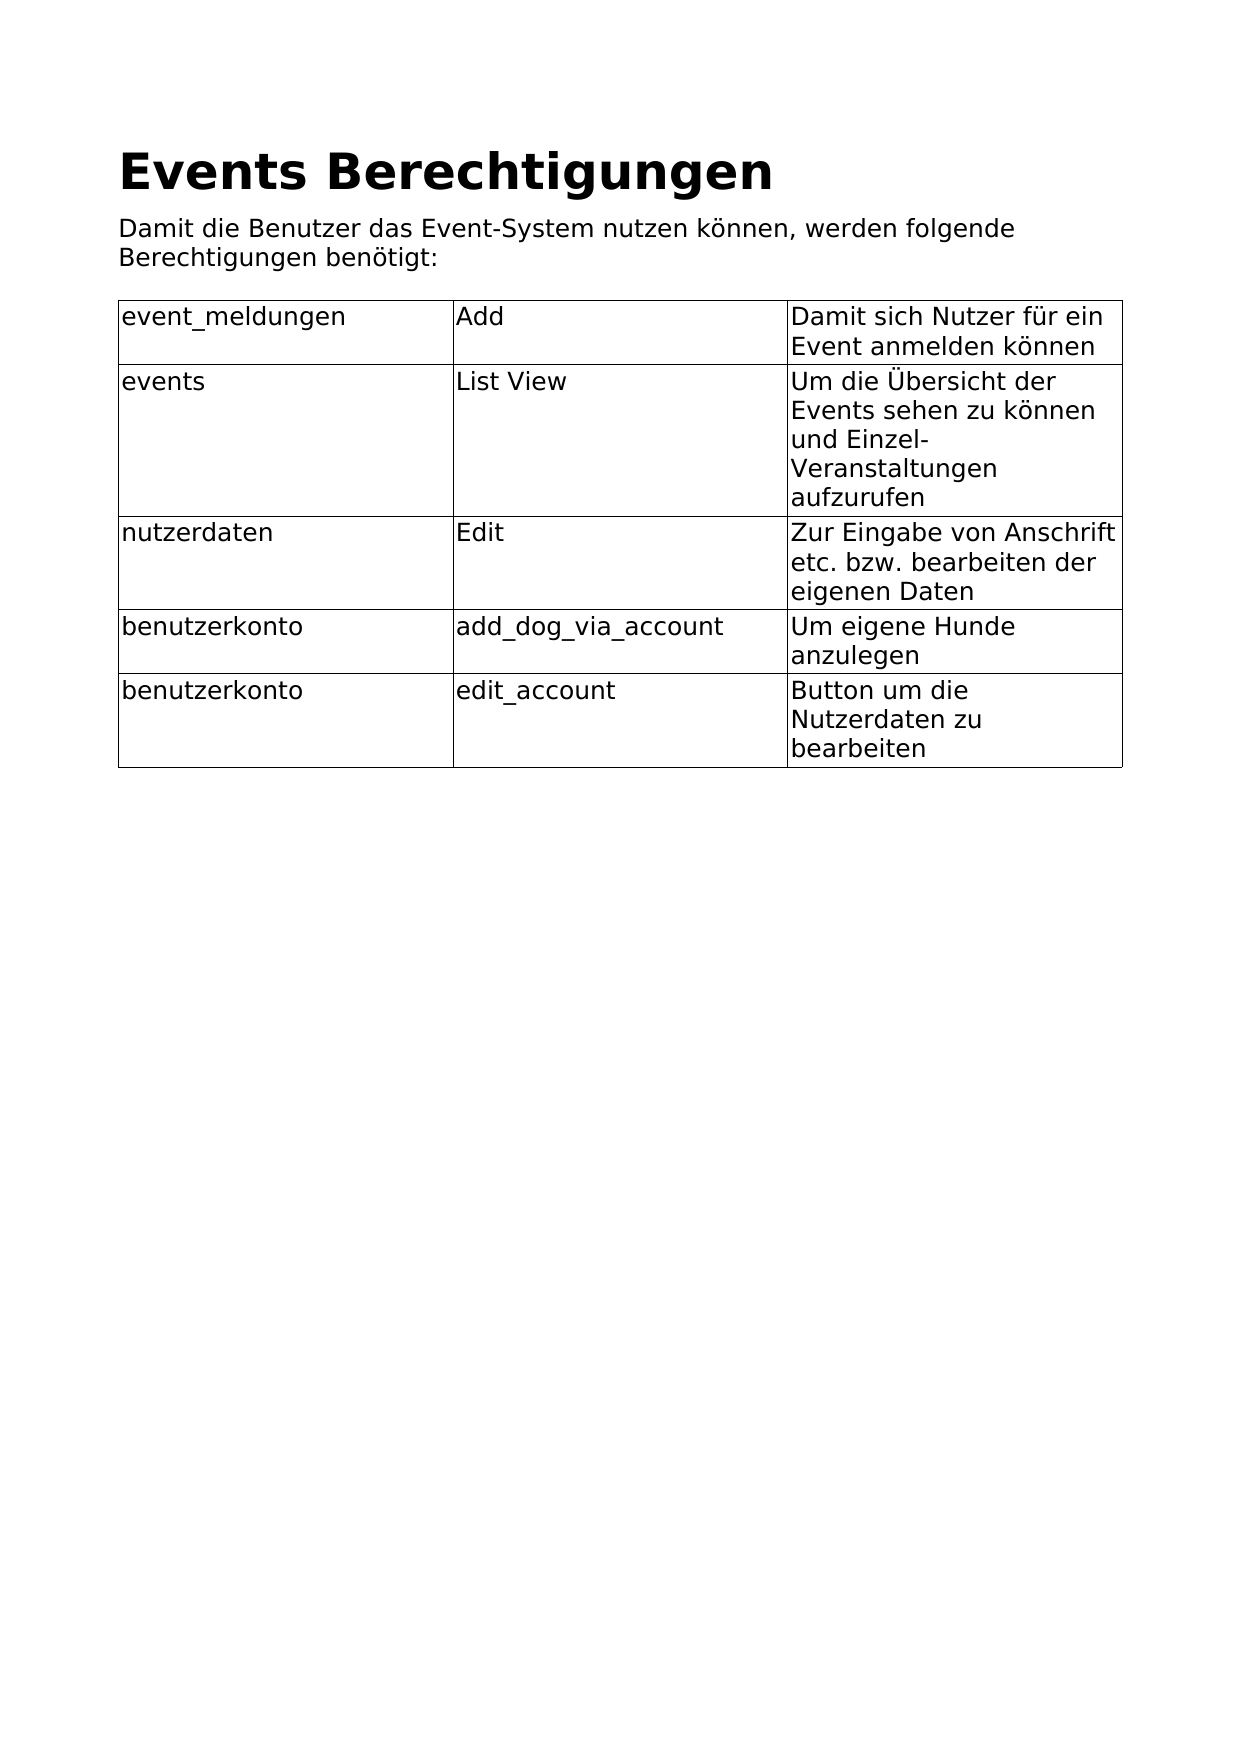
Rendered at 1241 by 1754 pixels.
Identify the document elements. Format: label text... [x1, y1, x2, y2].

subtitle Events Berechtigungen [118, 143, 1122, 201]
table_cell edit_account [454, 674, 787, 767]
table_cell add_dog_via_account [454, 610, 787, 673]
table_cell Um eigene Hunde anzulegen [788, 610, 1122, 673]
table_cell benutzerkonto [119, 610, 453, 673]
table_cell events [119, 365, 453, 516]
table_cell Edit [454, 517, 787, 609]
table_cell Um die Übersicht der Events sehen zu können und Einzel-Veranstaltungen aufzurufen [788, 365, 1122, 516]
text Damit die Benutzer das Event-System nutzen können, werden folgende Berechtigungen benötigt: [118, 214, 1122, 272]
table_cell List View [454, 365, 787, 516]
table_header event_meldungen [119, 301, 453, 364]
table_cell Zur Eingabe von Anschrift etc. bzw. bearbeiten der eigenen Daten [788, 517, 1122, 609]
table_header Damit sich Nutzer für ein Event anmelden können [788, 301, 1122, 364]
table_cell benutzerkonto [119, 674, 453, 767]
table_cell nutzerdaten [119, 517, 453, 609]
table_header Add [454, 301, 787, 364]
table_cell Button um die Nutzerdaten zu bearbeiten [788, 674, 1122, 767]
